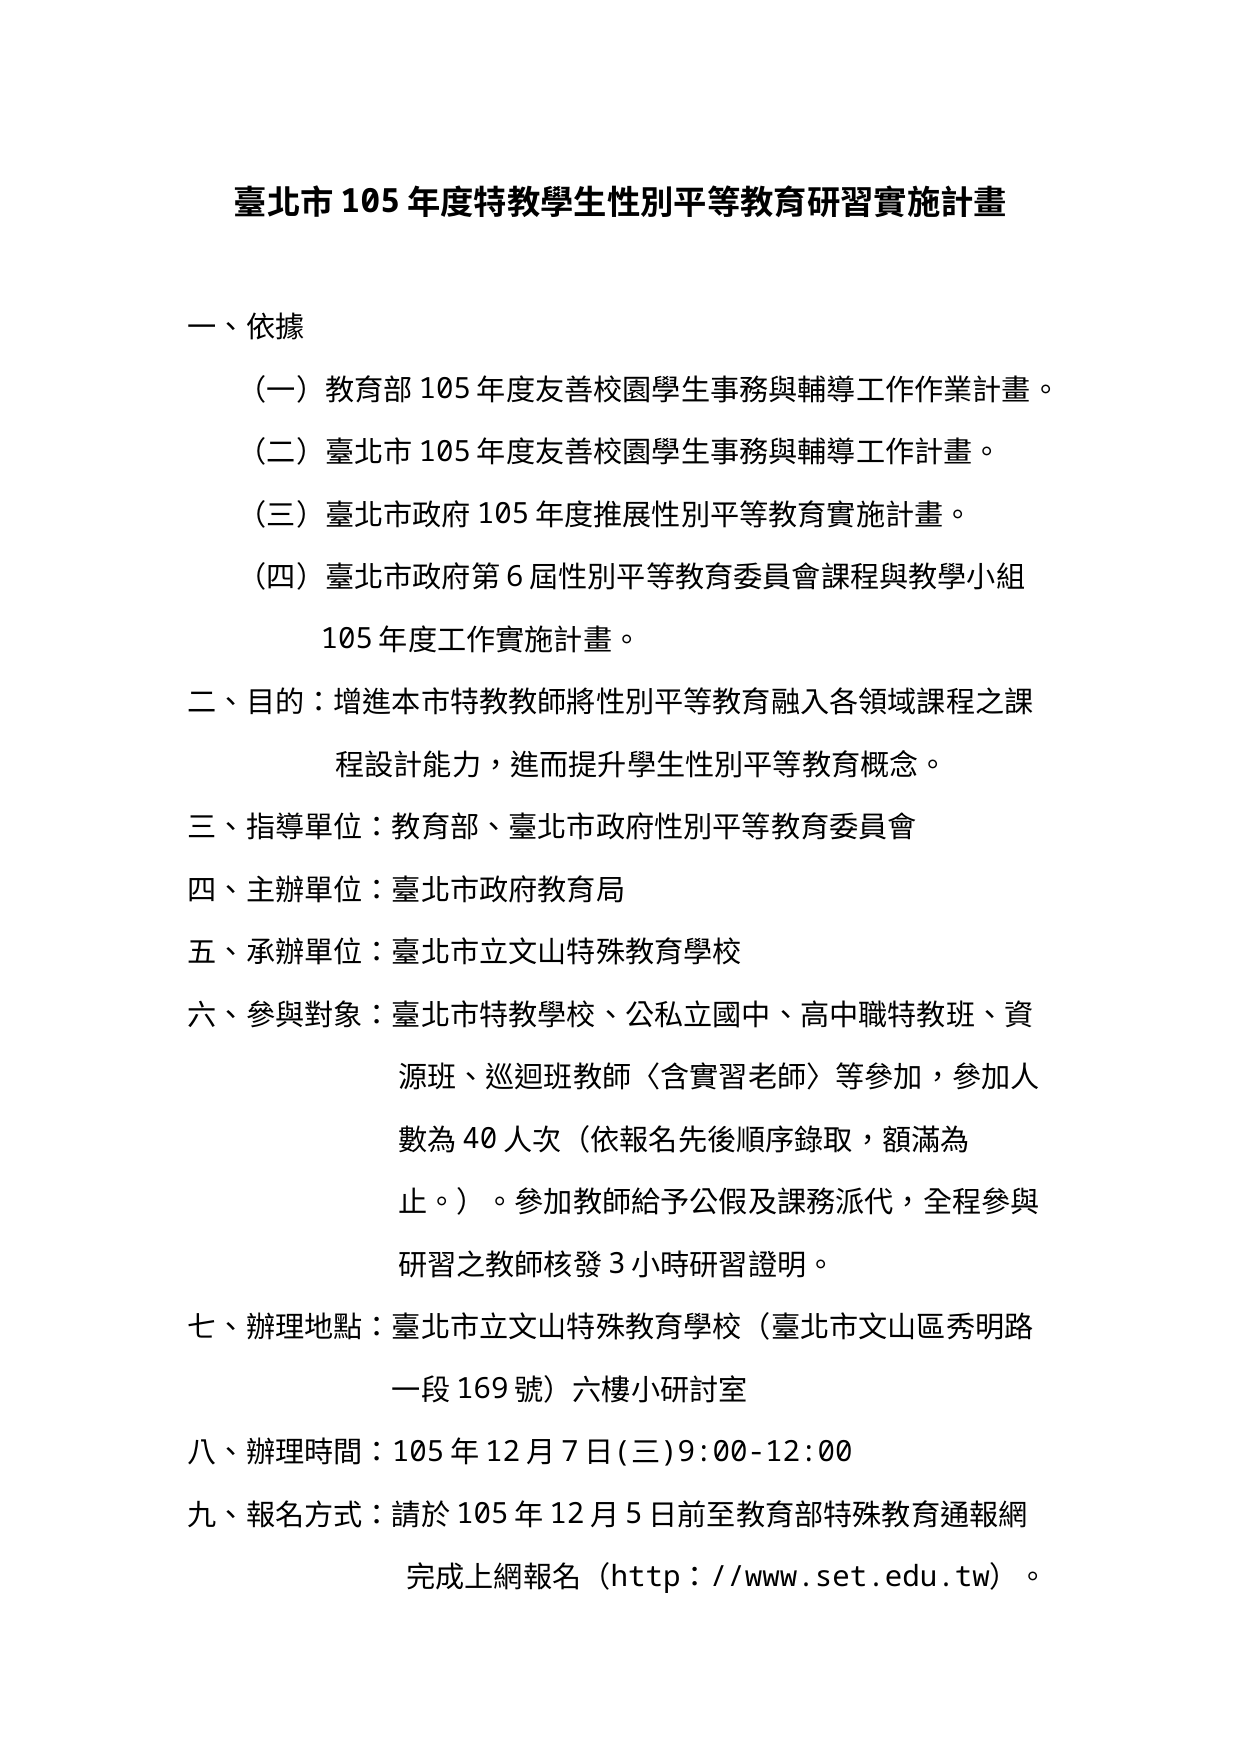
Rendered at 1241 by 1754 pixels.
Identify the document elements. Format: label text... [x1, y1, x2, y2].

text （三）臺北市政府105年度推展性別平等教育實施計畫。 [237, 471, 1053, 533]
text 九、報名方式：請於105年12月5日前至教育部特殊教育通報網完成上網報名（http：//www.set.edu.tw）。 [187, 1471, 1053, 1596]
text （二）臺北市105年度友善校園學生事務與輔導工作計畫。 [237, 408, 1053, 471]
text 臺北市105年度特教學生性別平等教育研習實施計畫 [187, 158, 1053, 221]
text 五、承辦單位：臺北市立文山特殊教育學校 [187, 908, 1053, 971]
text 七、辦理地點：臺北市立文山特殊教育學校（臺北市文山區秀明路一段169號）六樓小研討室 [187, 1283, 1053, 1408]
text 二、目的：增進本市特教教師將性別平等教育融入各領域課程之課程設計能力，進而提升學生性別平等教育概念。 [187, 658, 1053, 783]
text 三、指導單位：教育部、臺北市政府性別平等教育委員會 [187, 783, 1053, 846]
text （四）臺北市政府第6屆性別平等教育委員會課程與教學小組105年度工作實施計畫。 [237, 533, 1053, 658]
text 四、主辦單位：臺北市政府教育局 [187, 846, 1053, 908]
text 六、參與對象：臺北市特教學校、公私立國中、高中職特教班、資源班、巡迴班教師〈含實習老師〉等參加，參加人數為40人次（依報名先後順序錄取，額滿為止。）。參加教師給予公假及課務派代，全程參與研習之教師核發3小時研習證明。 [187, 971, 1053, 1283]
text 八、辦理時間：105年12月7日(三)9:00-12:00 [187, 1408, 1053, 1471]
text （一）教育部105年度友善校園學生事務與輔導工作作業計畫。 [237, 346, 1053, 408]
text 一、依據 [187, 283, 1053, 346]
